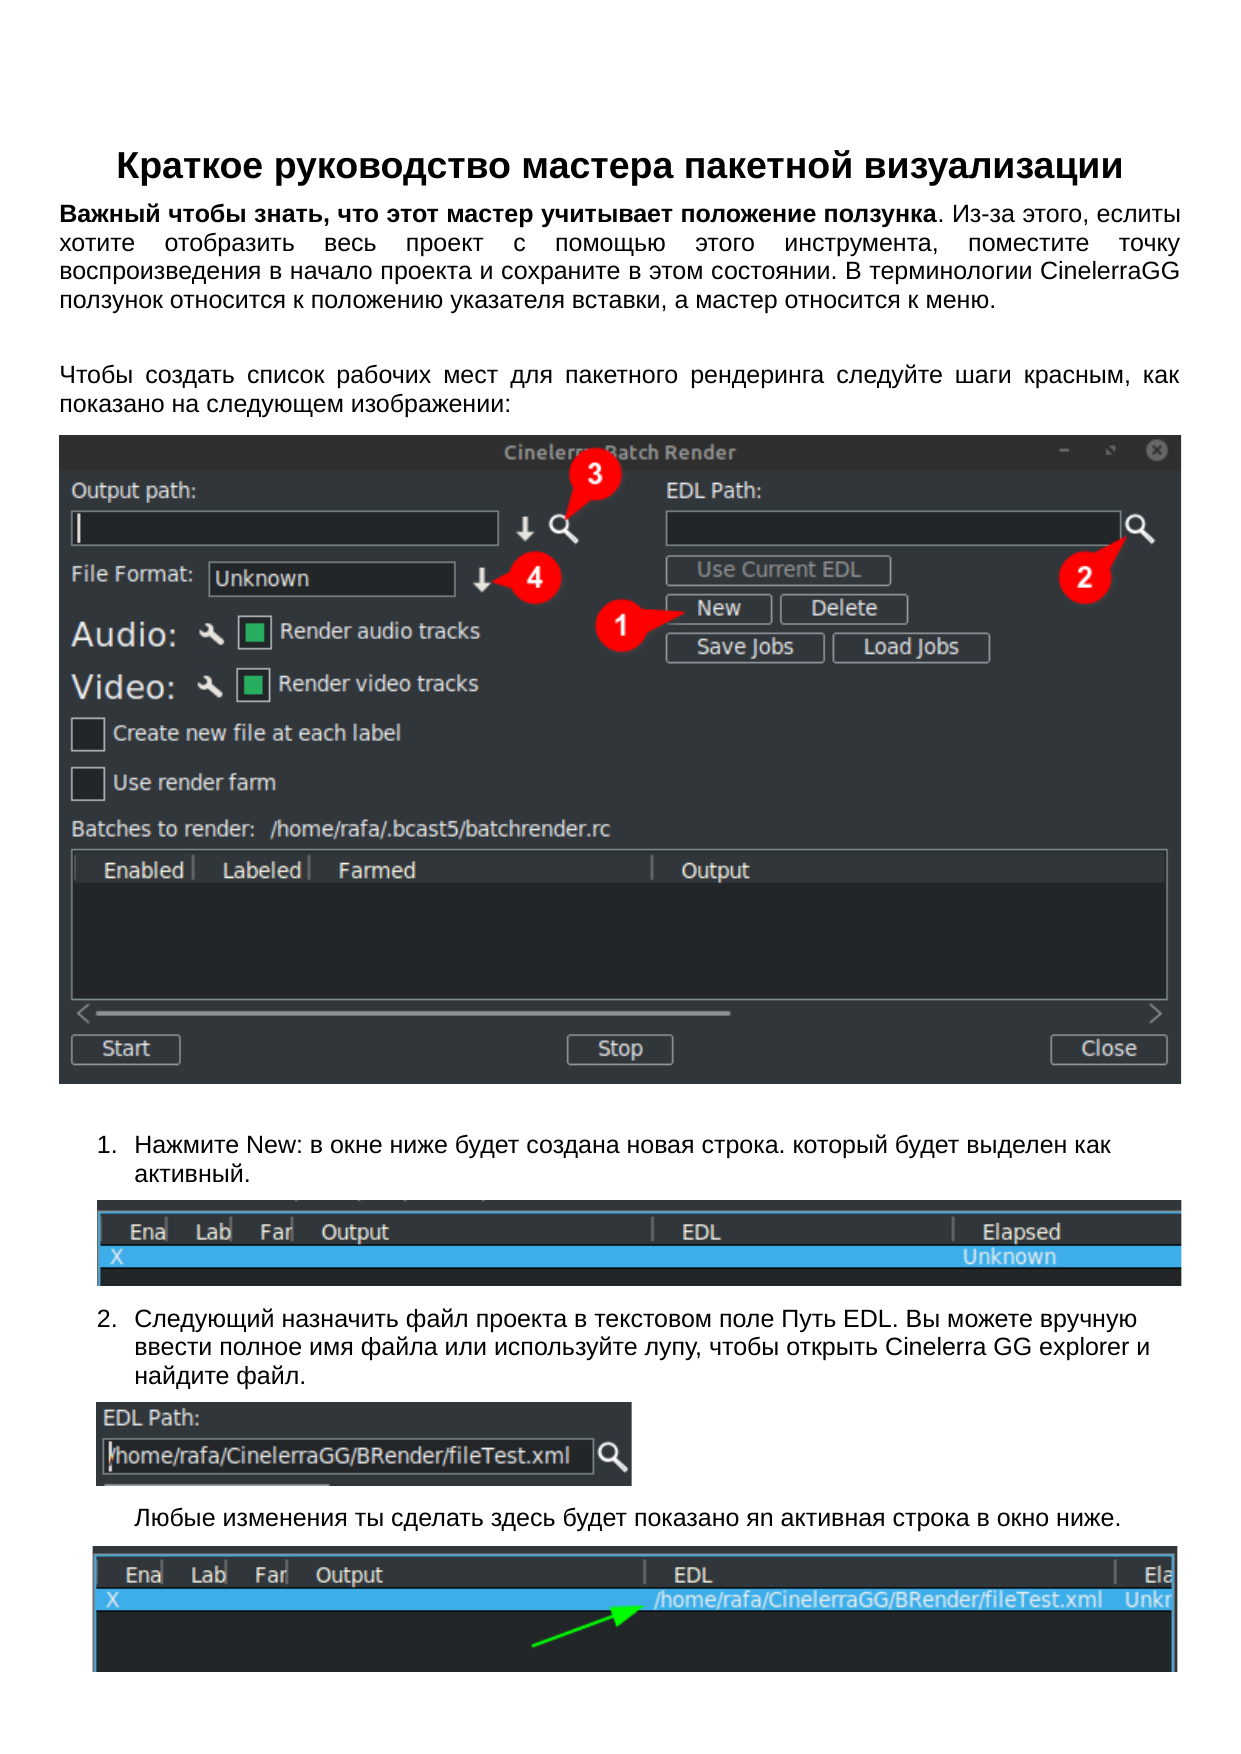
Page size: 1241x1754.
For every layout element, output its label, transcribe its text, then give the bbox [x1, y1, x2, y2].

list Следующий назначить файл проекта в текстовом поле Путь EDL. Вы можете вручную ввести полное имя файла или используйте лупу, чтобы открыть Cinelerra GG explorer и найдите файл. [97, 1286, 1181, 1390]
subtitle Краткое руководство мастера пакетной визуализации [59, 143, 1181, 186]
picture [92, 1546, 1178, 1672]
picture [59, 435, 1182, 1084]
list Нажмите New: в окне ниже будет создана новая строка. который будет выделен как активный. [97, 1130, 1181, 1188]
picture [96, 1402, 632, 1486]
text Чтобы создать список рабочих мест для пакетного рендеринга следуйте шаги красным, как показано на следующем изображении: [59, 360, 1181, 418]
list Любые изменения ты сделать здесь будет показано яn активная строка в окно ниже. [97, 1408, 1181, 1532]
picture [97, 1200, 1182, 1286]
text Важный чтобы знать, что этот мастер учитывает положение ползунка. Из-за этого, еслиты хотите отобразить весь проект с помощью этого инструмента, поместите точку воспроизведения в начало проекта и сохраните в этом состоянии. В терминологии CinelerraGG ползунок относится к положению указателя вставки, а мастер относится к меню. [59, 199, 1181, 314]
